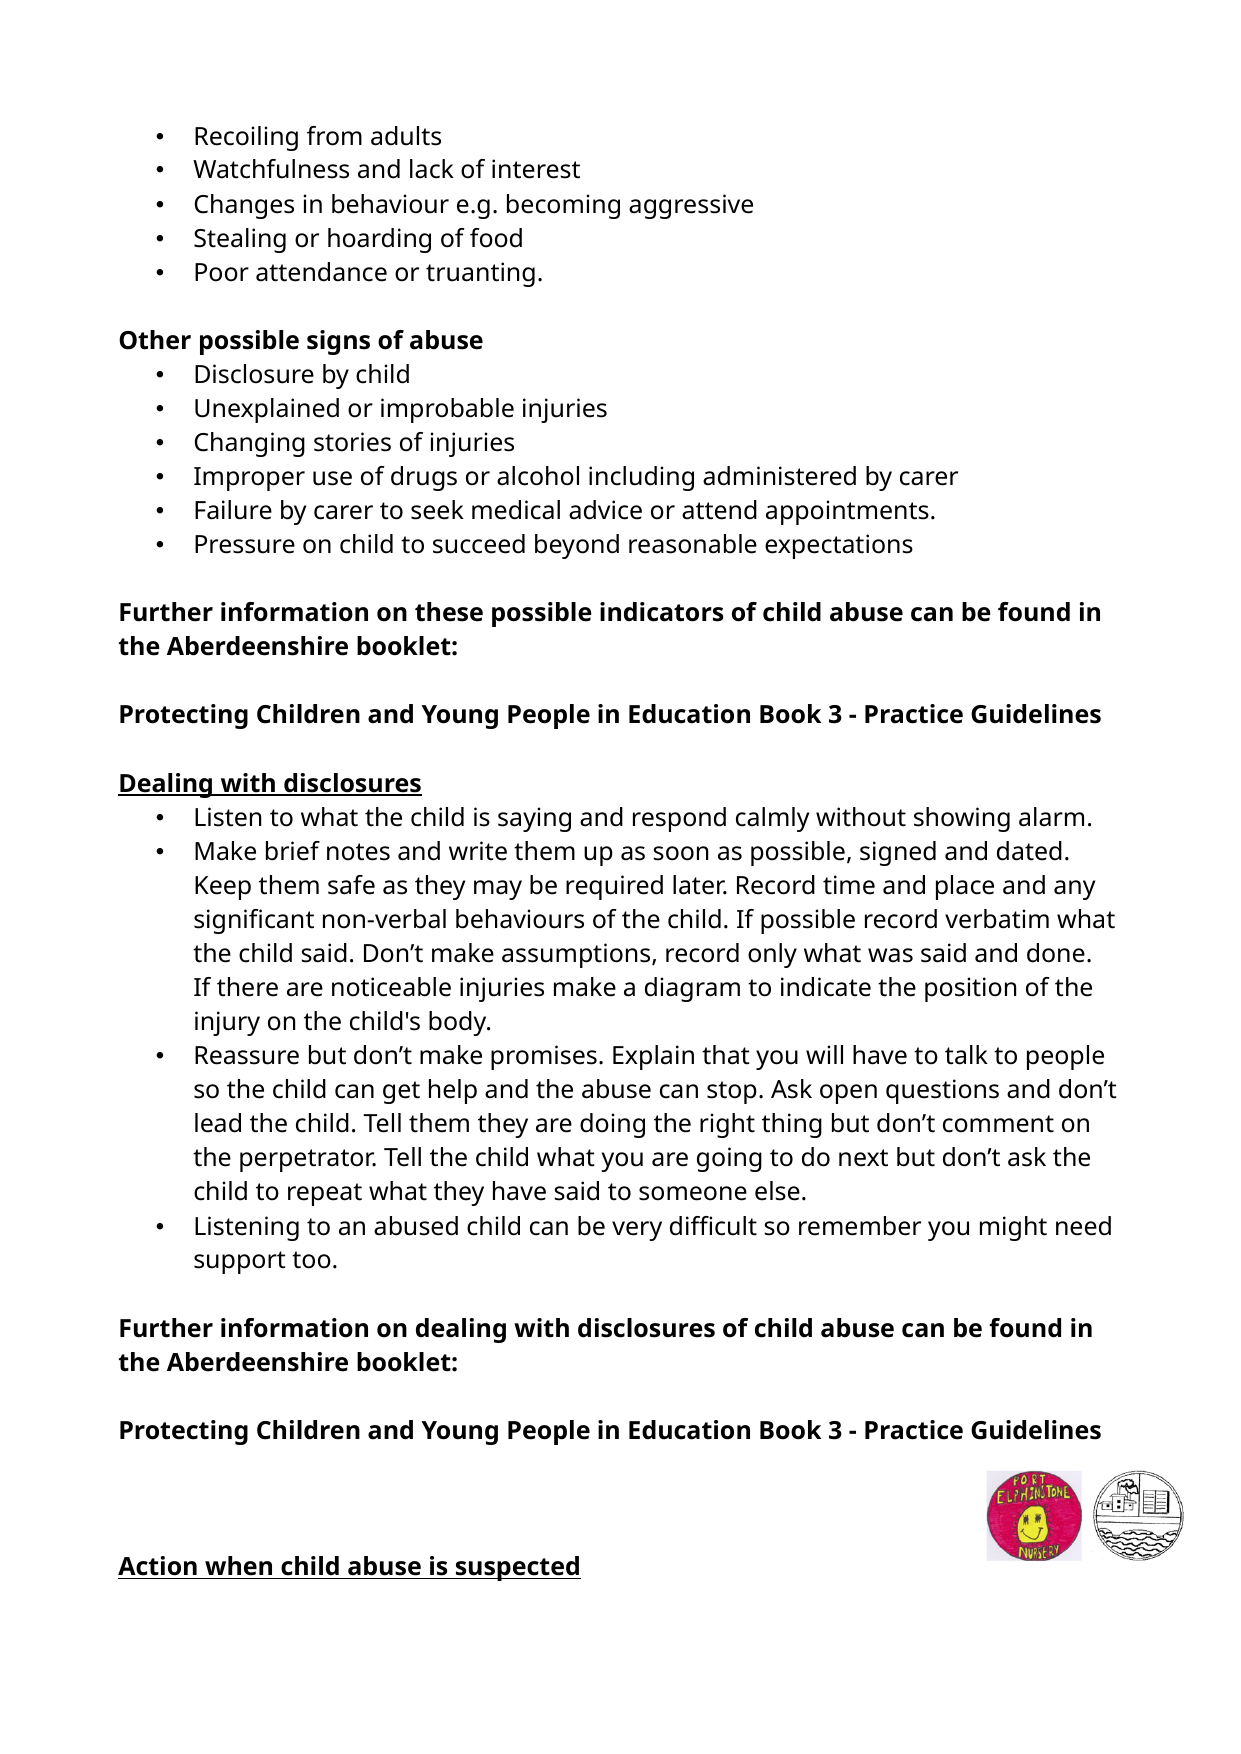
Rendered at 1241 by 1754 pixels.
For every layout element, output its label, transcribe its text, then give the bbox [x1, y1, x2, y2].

list Listen to what the child is saying and respond calmly without showing alarm. [156, 799, 1122, 833]
text Other possible signs of abuse [118, 322, 1122, 357]
list Poor attendance or truanting. [156, 254, 1122, 288]
text Protecting Children and Young People in Education Book 3 - Practice Guidelines [118, 697, 1122, 731]
list Improper use of drugs or alcohol including administered by carer [156, 459, 1122, 493]
text Dealing with disclosures [118, 765, 1122, 799]
list Changing stories of injuries [156, 425, 1122, 459]
list Pressure on child to succeed beyond reasonable expectations [156, 527, 1122, 561]
text Action when child abuse is suspected [118, 1549, 1122, 1583]
list Unexplained or improbable injuries [156, 391, 1122, 425]
list Make brief notes and write them up as soon as possible, signed and dated. Keep them safe as they may be required later. Record time and place and any significant non-verbal behaviours of the child. If possible record verbatim what the child said. Don’t make assumptions, record only what was said and done. If there are noticeable injuries make a diagram to indicate the position of the injury on the child's body. [156, 833, 1122, 1038]
list Stealing or hoarding of food [156, 220, 1122, 254]
list Disclosure by child [156, 357, 1122, 391]
list Reassure but don’t make promises. Explain that you will have to talk to people so the child can get help and the abuse can stop. Ask open questions and don’t lead the child. Tell them they are doing the right thing but don’t comment on the perpetrator. Tell the child what you are going to do next but don’t ask the child to repeat what they have said to someone else. [156, 1038, 1122, 1208]
list Failure by carer to seek medical advice or attend appointments. [156, 493, 1122, 527]
list Changes in behaviour e.g. becoming aggressive [156, 186, 1122, 220]
text Further information on dealing with disclosures of child abuse can be found in the Aberdeenshire booklet: [118, 1310, 1122, 1378]
text Further information on these possible indicators of child abuse can be found in the Aberdeenshire booklet: [118, 595, 1122, 663]
list Recoiling from adults [156, 118, 1122, 152]
list Watchfulness and lack of interest [156, 152, 1122, 186]
list Listening to an abused child can be very difficult so remember you might need support too. [156, 1208, 1122, 1276]
text Protecting Children and Young People in Education Book 3 - Practice Guidelines [118, 1412, 1122, 1447]
